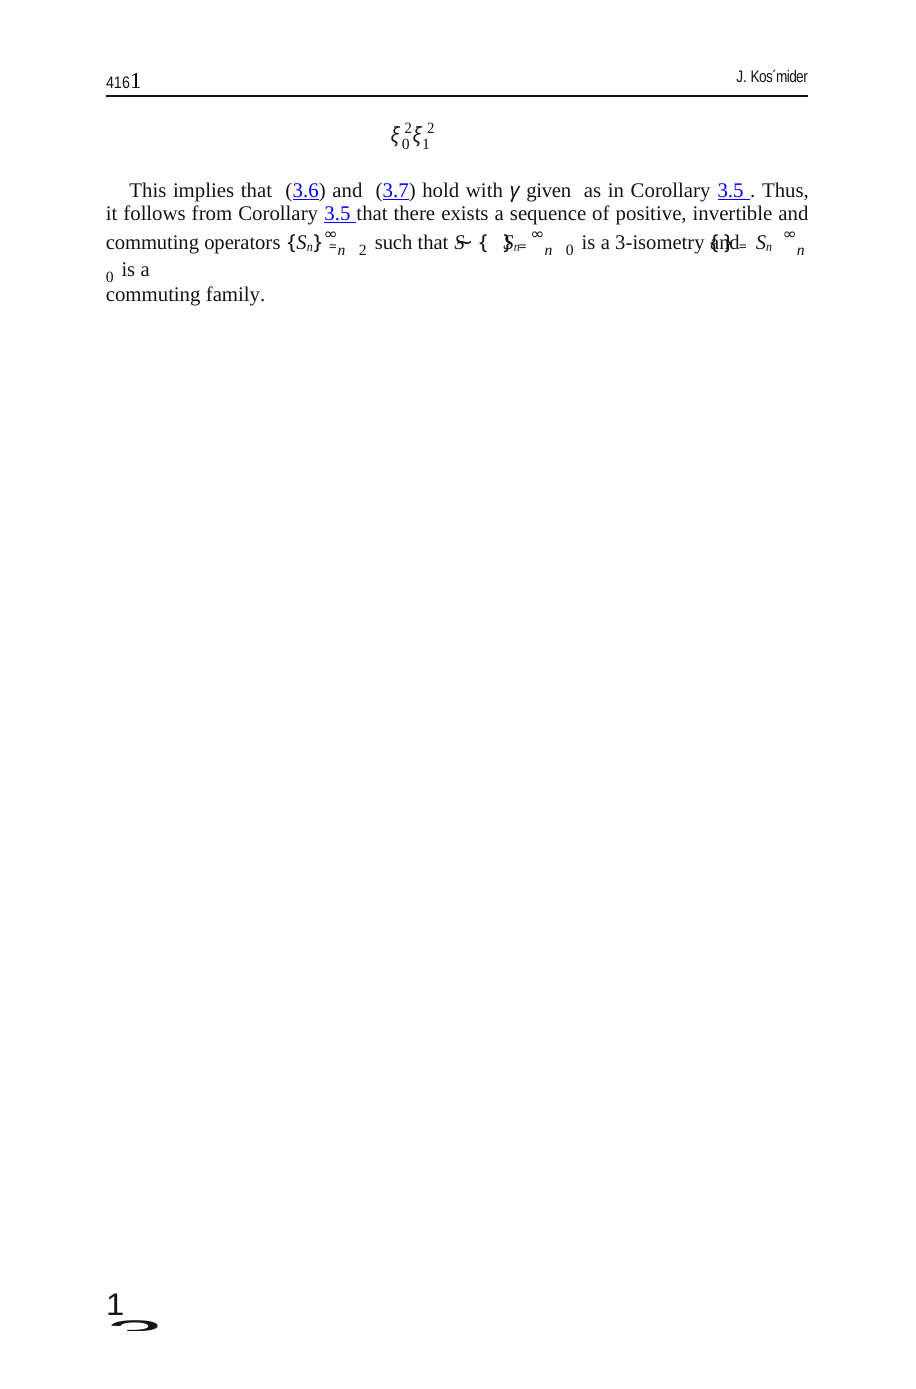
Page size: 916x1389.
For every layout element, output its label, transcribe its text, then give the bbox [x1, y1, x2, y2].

text commuting family. [106, 286, 830, 306]
text 0 1 [84, 136, 747, 153]
text { } = ∼ { } = { } = [287, 227, 767, 255]
text ξ 2ξ 2 [84, 125, 740, 136]
text This implies that (3.6) and (3.7) hold with γ given as in Corollary 3.5 . Thus, it follows from Corollary 3.5 that there exists a sequence of positive, invertible and commuting operators Sn ∞n 2 such that S Sn ∞n 0 is a 3-isometry and Sn ∞n 0 is a [106, 176, 809, 286]
